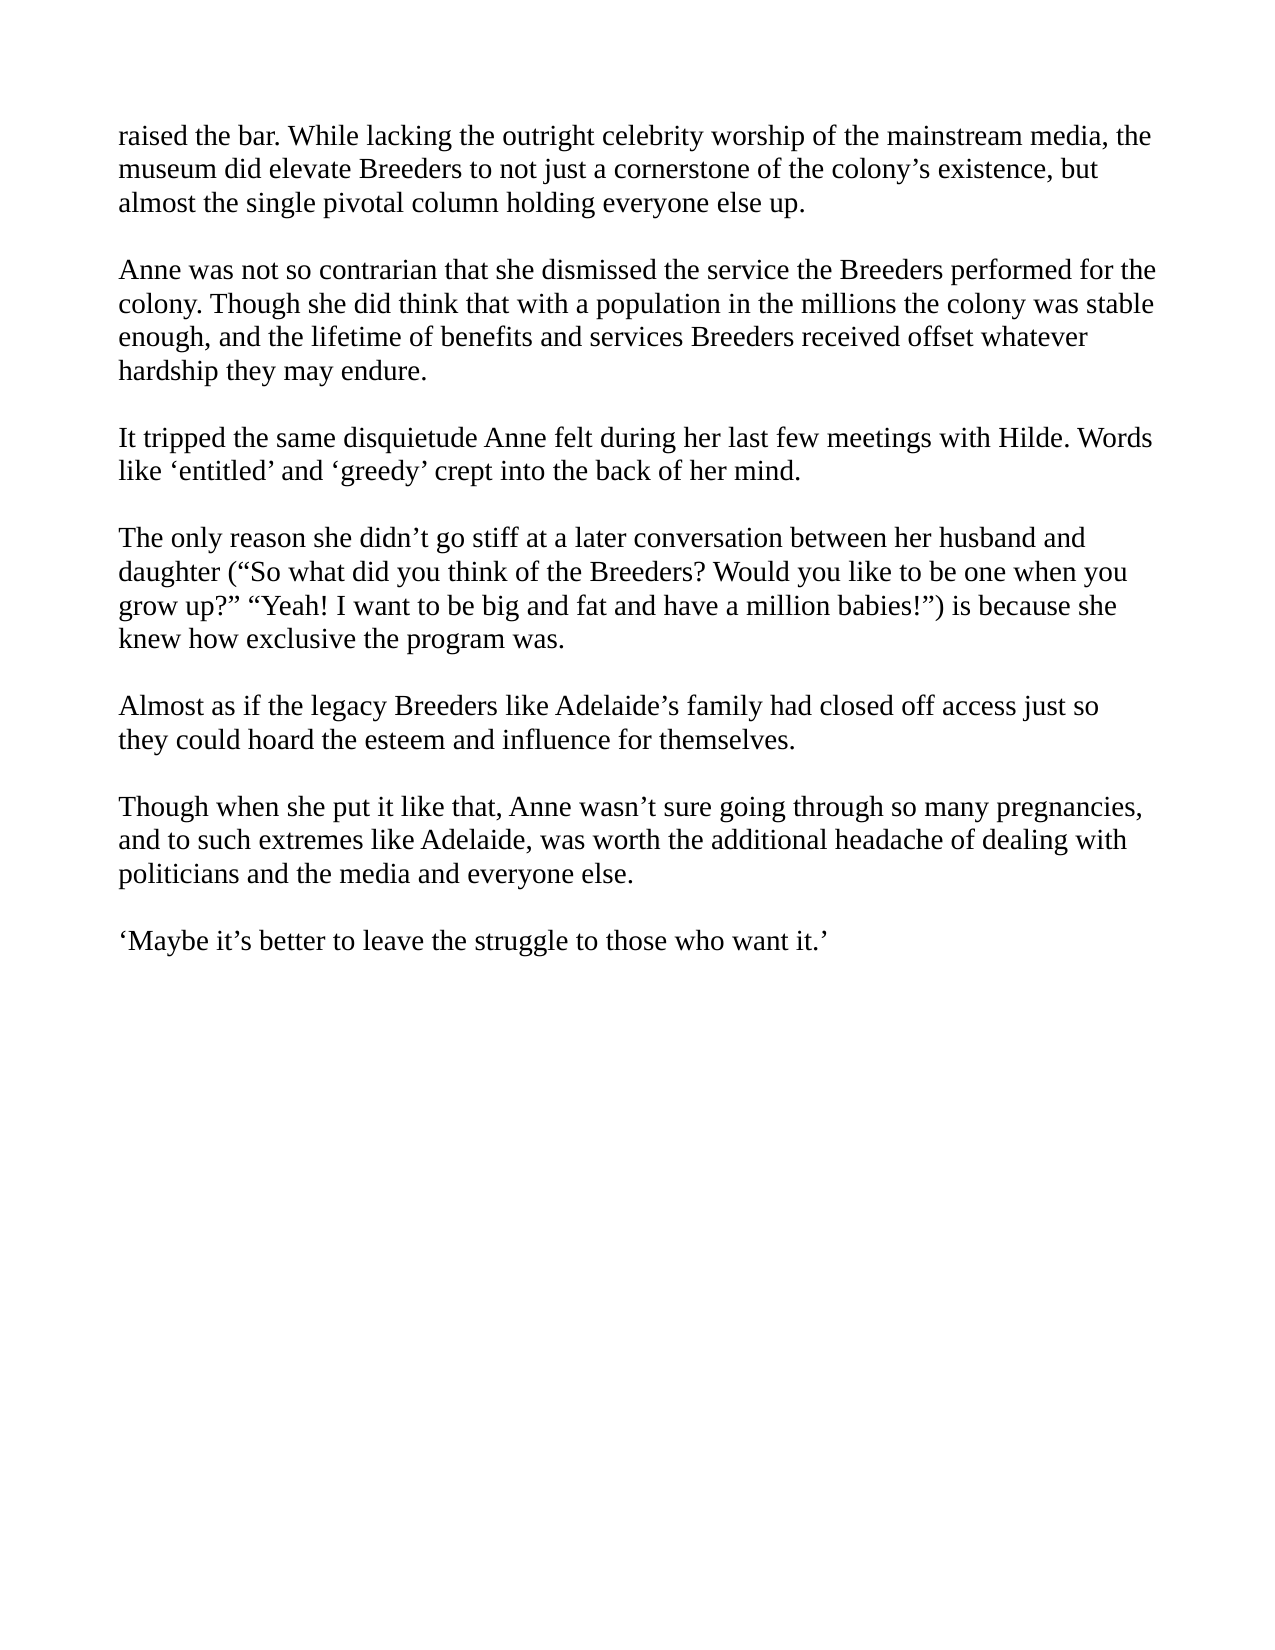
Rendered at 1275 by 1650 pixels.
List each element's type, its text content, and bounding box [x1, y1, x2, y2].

text The only reason she didn’t go stiff at a later conversation between her husband and daughter (“So what did you think of the Breeders? Would you like to be one when you grow up?” “Yeah! I want to be big and fat and have a million babies!”) is because she knew how exclusive the program was. [118, 521, 1157, 655]
text raised the bar. While lacking the outright celebrity worship of the mainstream media, the museum did elevate Breeders to not just a cornerstone of the colony’s existence, but almost the single pivotal column holding everyone else up. [118, 118, 1157, 219]
text Almost as if the legacy Breeders like Adelaide’s family had closed off access just so they could hoard the esteem and influence for themselves. [118, 688, 1157, 755]
text Anne was not so contrarian that she dismissed the service the Breeders performed for the colony. Though she did think that with a population in the millions the colony was stable enough, and the lifetime of benefits and services Breeders received offset whatever hardship they may endure. [118, 252, 1157, 386]
text Though when she put it like that, Anne wasn’t sure going through so many pregnancies, and to such extremes like Adelaide, was worth the additional headache of dealing with politicians and the media and everyone else. [118, 789, 1157, 889]
text It tripped the same disquietude Anne felt during her last few meetings with Hilde. Words like ‘entitled’ and ‘greedy’ crept into the back of her mind. [118, 420, 1157, 487]
text ‘Maybe it’s better to leave the struggle to those who want it.’ [118, 923, 1157, 957]
